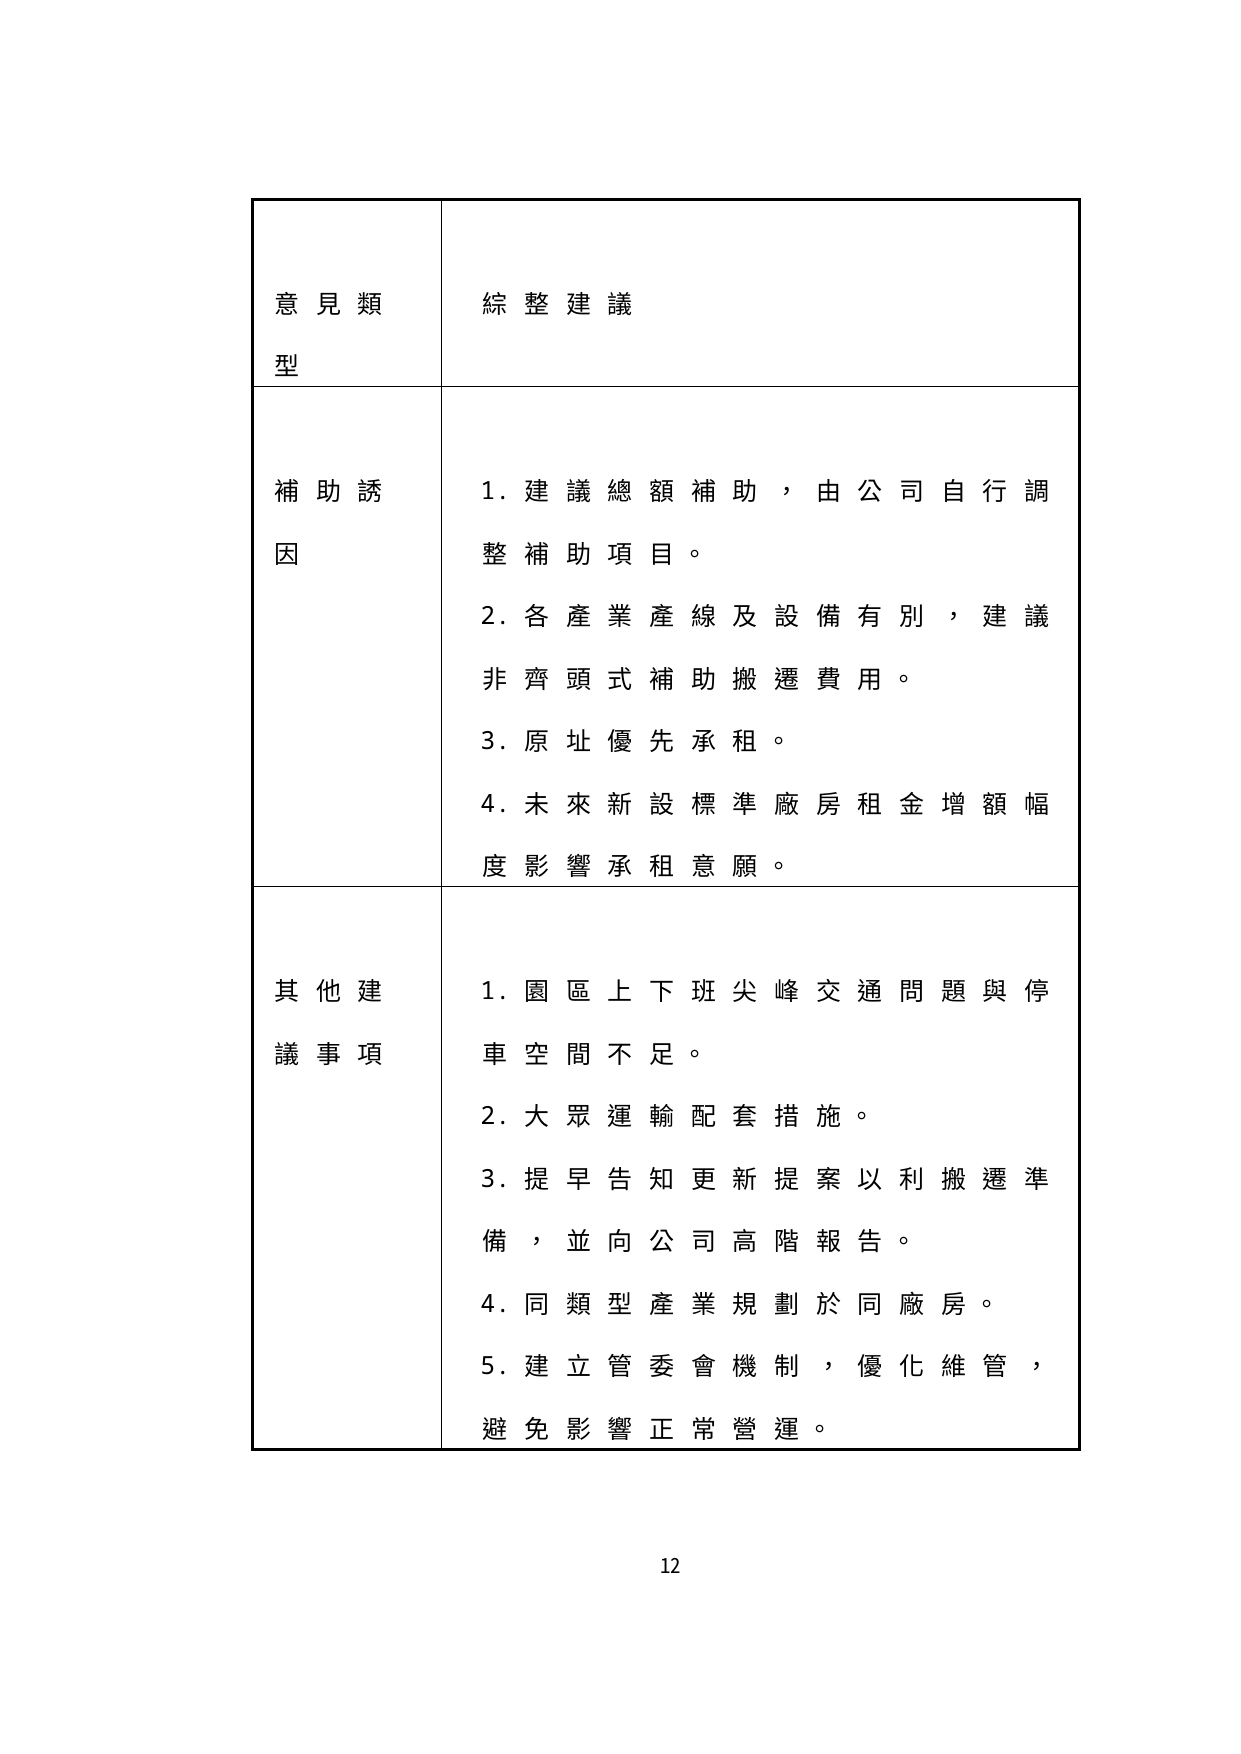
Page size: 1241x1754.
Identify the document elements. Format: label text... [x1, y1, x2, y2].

table_header 綜整建議 [442, 201, 1078, 386]
table_cell 1.園區上下班尖峰交通問題與停車空間不足。 2.大眾運輸配套措施。 3.提早告知更新提案以利搬遷準備，並向公司高階報告。 4.同類型產業規劃於同廠房。 5.建立管委會機制，優化維管，避免影響正常營運。 [442, 887, 1078, 1448]
table_cell 1.建議總額補助，由公司自行調整補助項目。 2.各產業產線及設備有別，建議非齊頭式補助搬遷費用。 3.原址優先承租。 4.未來新設標準廠房租金增額幅度影響承租意願。 [442, 387, 1078, 886]
table_cell 其他建議事項 [254, 887, 441, 1448]
table_header 意見類型 [254, 201, 441, 386]
table_cell 補助誘因 [254, 387, 441, 886]
